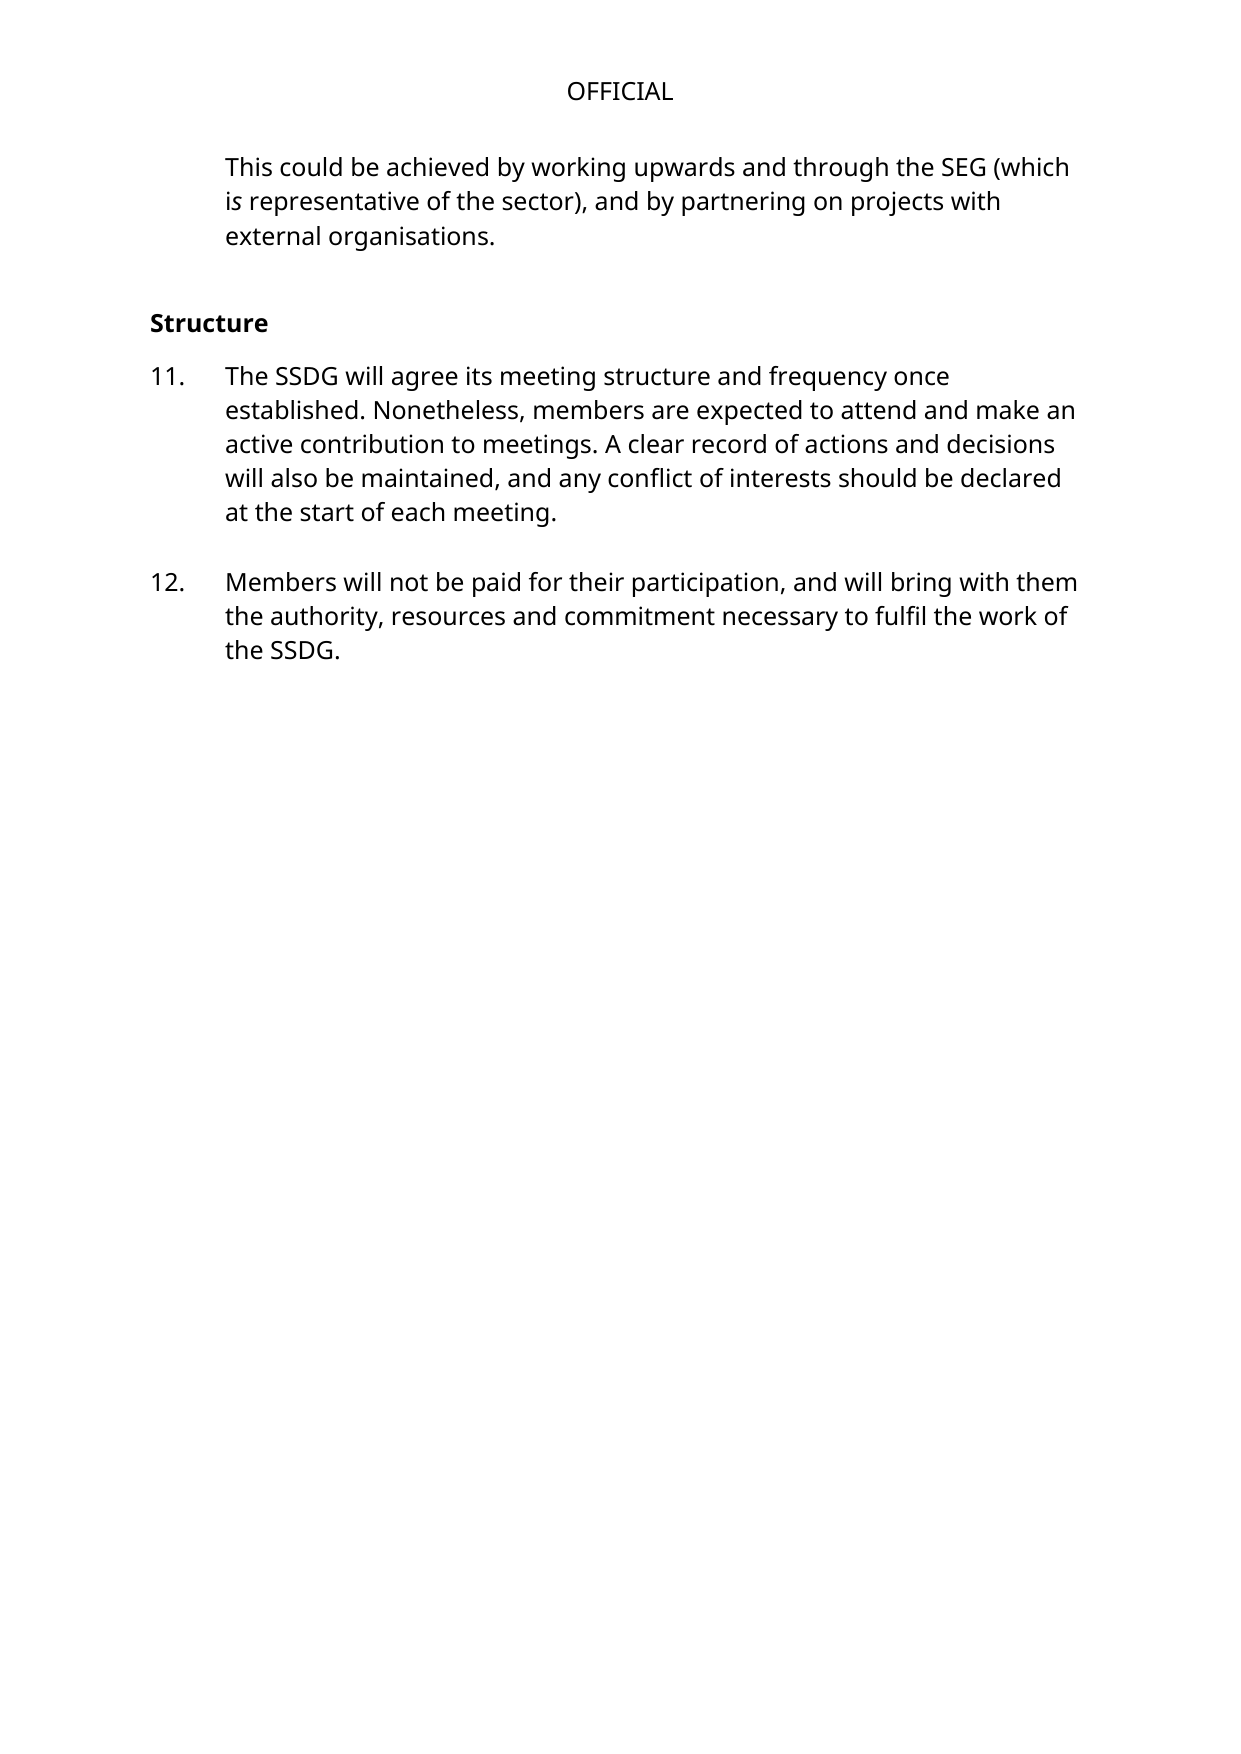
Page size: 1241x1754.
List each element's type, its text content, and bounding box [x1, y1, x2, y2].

list This could be achieved by working upwards and through the SEG (which is representative of the sector), and by partnering on projects with external organisations. [150, 150, 1090, 252]
list The SSDG will agree its meeting structure and frequency once established. Nonetheless, members are expected to attend and make an active contribution to meetings. A clear record of actions and decisions will also be maintained, and any conflict of interests should be declared at the start of each meeting. [150, 358, 1090, 528]
text Structure [150, 305, 1090, 339]
list Members will not be paid for their participation, and will bring with them the authority, resources and commitment necessary to fulfil the work of the SSDG. [150, 565, 1090, 667]
